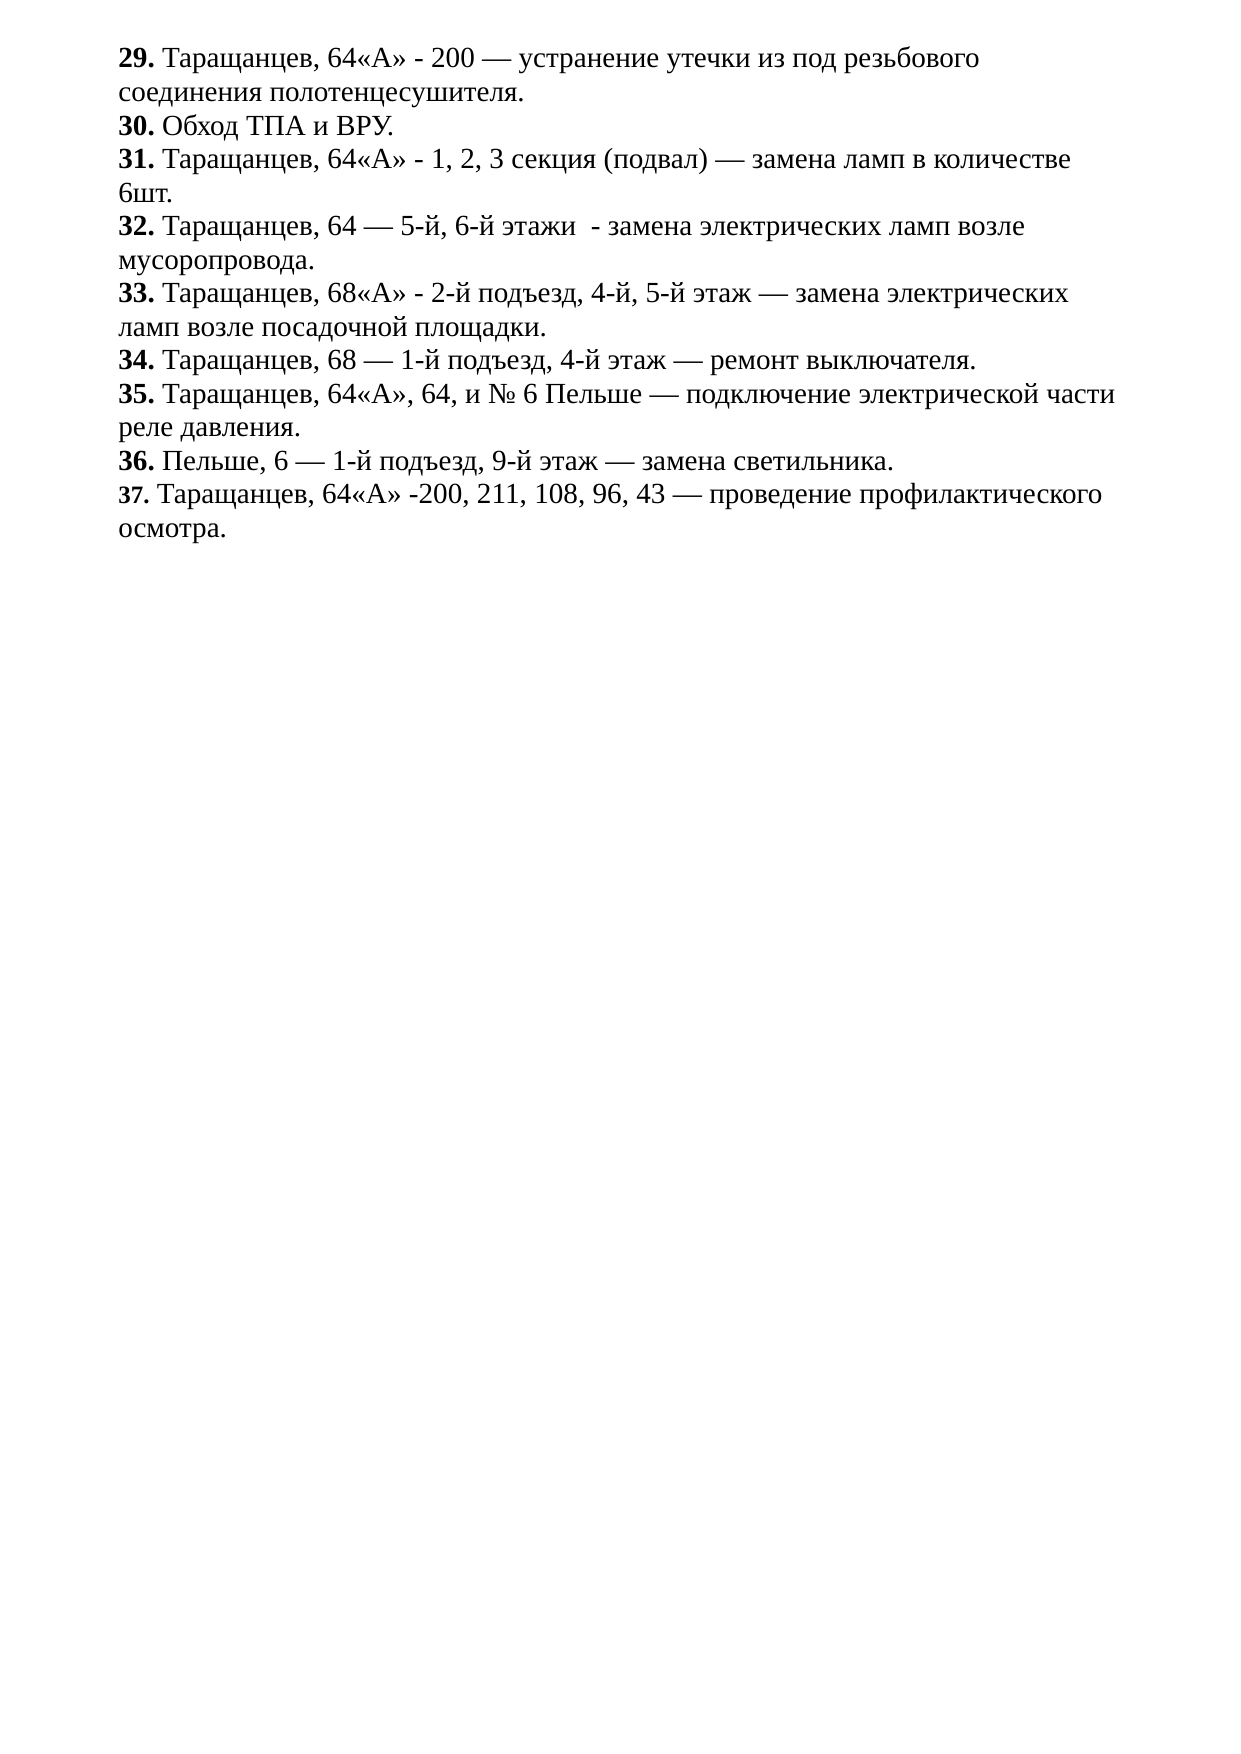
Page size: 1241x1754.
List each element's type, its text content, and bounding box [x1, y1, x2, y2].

list Таращанцев, 68«А» - 2-й подъезд, 4-й, 5-й этаж — замена электрических ламп возле посадочной площадки. [118, 275, 1122, 342]
list Таращанцев, 64 — 5-й, 6-й этажи - замена электрических ламп возле мусоропровода. [118, 208, 1122, 275]
list Таращанцев, 64«А», 64, и № 6 Пельше — подключение электрической части реле давления. [118, 376, 1122, 443]
list Обход ТПА и ВРУ. [118, 108, 1122, 141]
list Таращанцев, 64«А» -200, 211, 108, 96, 43 — проведение профилактического осмотра. [118, 477, 1122, 544]
list Пельше, 6 — 1-й подъезд, 9-й этаж — замена светильника. [118, 443, 1122, 477]
list Таращанцев, 68 — 1-й подъезд, 4-й этаж — ремонт выключателя. [118, 342, 1122, 376]
list Таращанцев, 64«А» - 1, 2, 3 секция (подвал) — замена ламп в количестве 6шт. [118, 141, 1122, 208]
list Таращанцев, 64«А» - 200 — устранение утечки из под резьбового соединения полотенцесушителя. [118, 41, 1122, 108]
